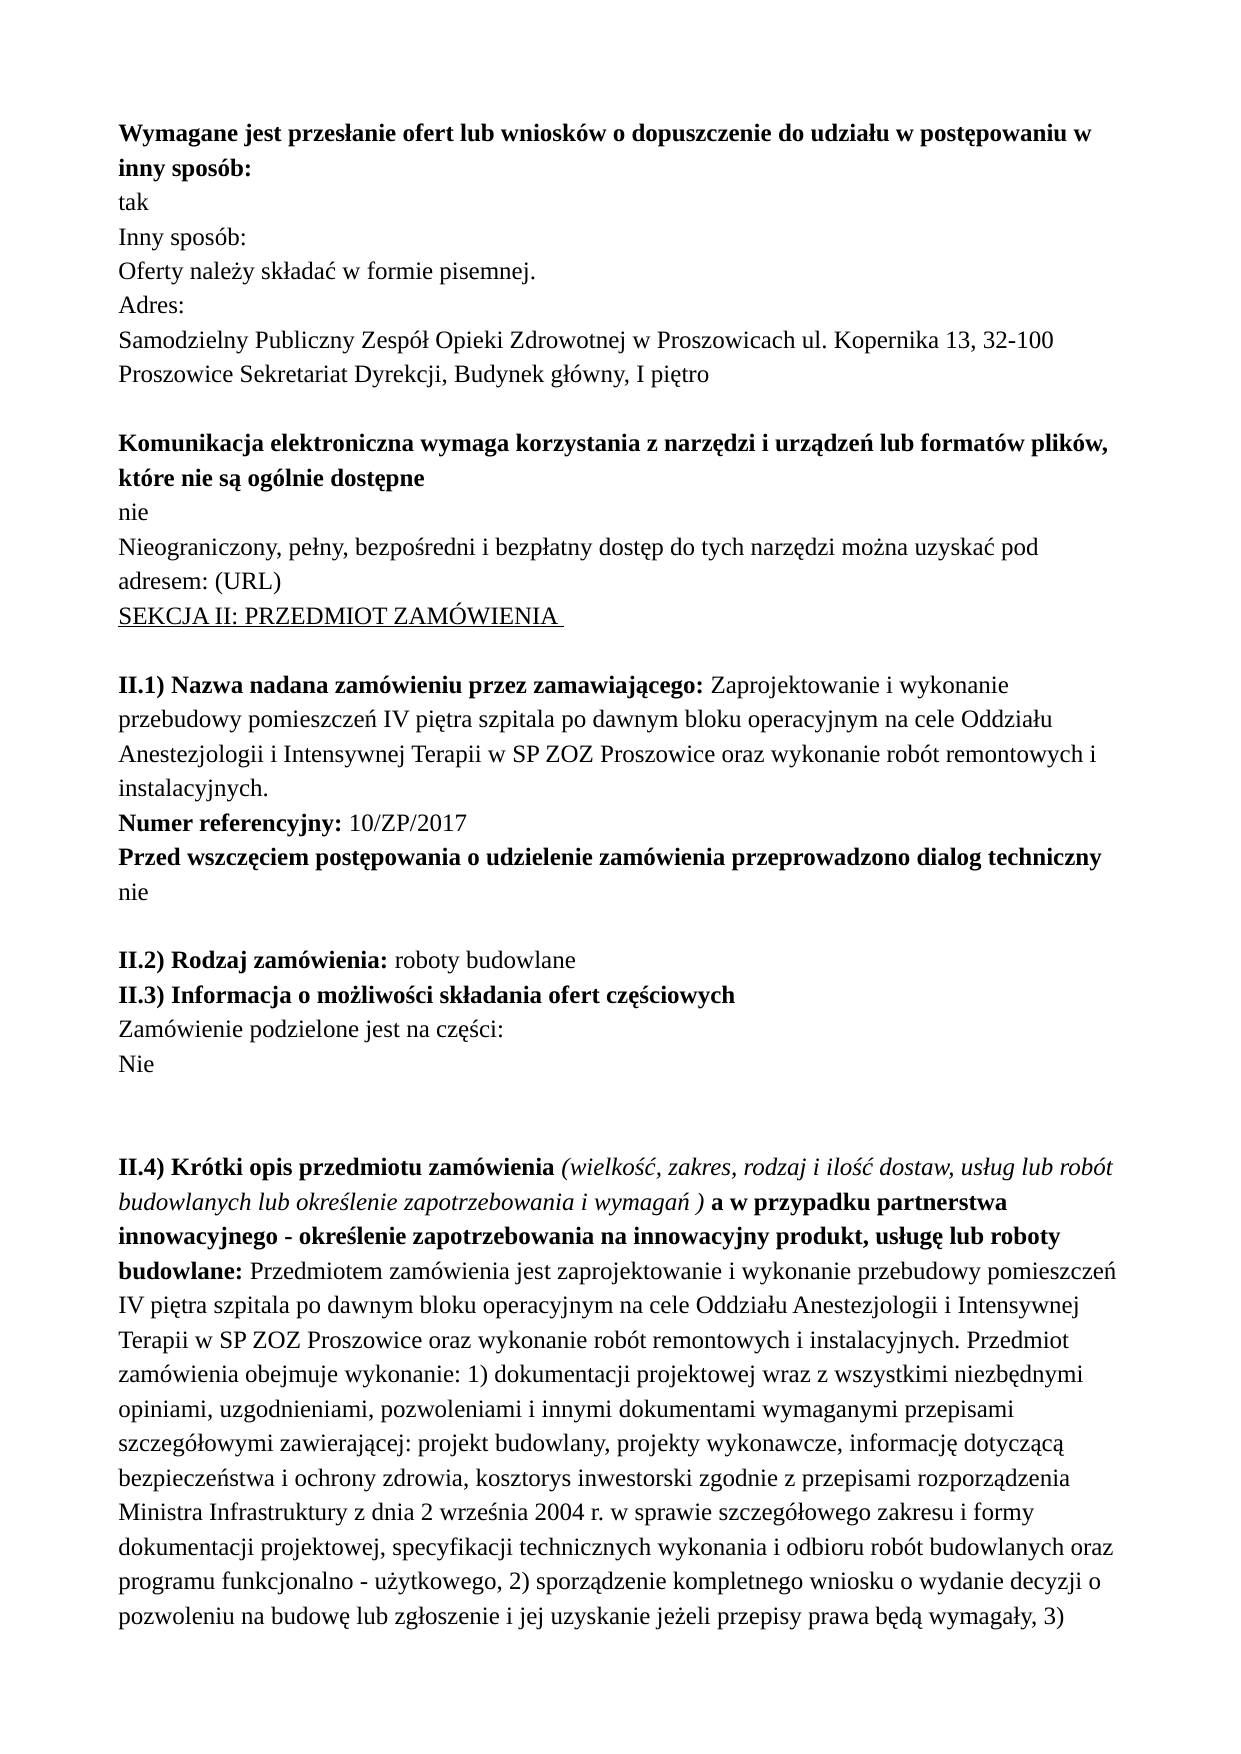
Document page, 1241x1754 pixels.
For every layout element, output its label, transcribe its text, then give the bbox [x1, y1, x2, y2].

text Komunikacja elektroniczna wymaga korzystania z narzędzi i urządzeń lub formatów plików, które nie są ogólnie dostępne [118, 394, 1122, 492]
text II.4) Krótki opis przedmiotu zamówienia (wielkość, zakres, rodzaj i ilość dostaw, usług lub robót budowlanych lub określenie zapotrzebowania i wymagań ) a w przypadku partnerstwa innowacyjnego - określenie zapotrzebowania na innowacyjny produkt, usługę lub roboty budowlane: Przedmiotem zamówienia jest zaprojektowanie i wykonanie przebudowy pomieszczeń IV piętra szpitala po dawnym bloku operacyjnym na cele Oddziału Anestezjologii i Intensywnej Terapii w SP ZOZ Proszowice oraz wykonanie robót remontowych i instalacyjnych. Przedmiot zamówienia obejmuje wykonanie: 1) dokumentacji projektowej wraz z wszystkimi niezbędnymi opiniami, uzgodnieniami, pozwoleniami i innymi dokumentami wymaganymi przepisami szczegółowymi zawierającej: projekt budowlany, projekty wykonawcze, informację dotyczącą bezpieczeństwa i ochrony zdrowia, kosztorys inwestorski zgodnie z przepisami rozporządzenia Ministra Infrastruktury z dnia 2 września 2004 r. w sprawie szczegółowego zakresu i formy dokumentacji projektowej, specyfikacji technicznych wykonania i odbioru robót budowlanych oraz programu funkcjonalno - użytkowego, 2) sporządzenie kompletnego wniosku o wydanie decyzji o pozwoleniu na budowę lub zgłoszenie i jej uzyskanie jeżeli przepisy prawa będą wymagały, 3) [118, 1083, 1122, 1629]
text Nie [118, 1049, 1122, 1078]
text SEKCJA II: PRZEDMIOT ZAMÓWIENIA [118, 601, 1122, 629]
text II.2) Rodzaj zamówienia: roboty budowlane II.3) Informacja o możliwości składania ofert częściowych Zamówienie podzielone jest na części: [118, 911, 1122, 1043]
text nie [118, 877, 1122, 905]
text II.1) Nazwa nadana zamówieniu przez zamawiającego: Zaprojektowanie i wykonanie przebudowy pomieszczeń IV piętra szpitala po dawnym bloku operacyjnym na cele Oddziału Anestezjologii i Intensywnej Terapii w SP ZOZ Proszowice oraz wykonanie robót remontowych i instalacyjnych. Numer referencyjny: 10/ZP/2017 Przed wszczęciem postępowania o udzielenie zamówienia przeprowadzono dialog techniczny [118, 635, 1122, 871]
text Wymagane jest przesłanie ofert lub wniosków o dopuszczenie do udziału w postępowaniu w inny sposób: tak Inny sposób: Oferty należy składać w formie pisemnej. Adres: Samodzielny Publiczny Zespół Opieki Zdrowotnej w Proszowicach ul. Kopernika 13, 32-100 Proszowice Sekretariat Dyrekcji, Budynek główny, I piętro [118, 118, 1122, 388]
text nie Nieograniczony, pełny, bezpośredni i bezpłatny dostęp do tych narzędzi można uzyskać pod adresem: (URL) [118, 497, 1122, 595]
